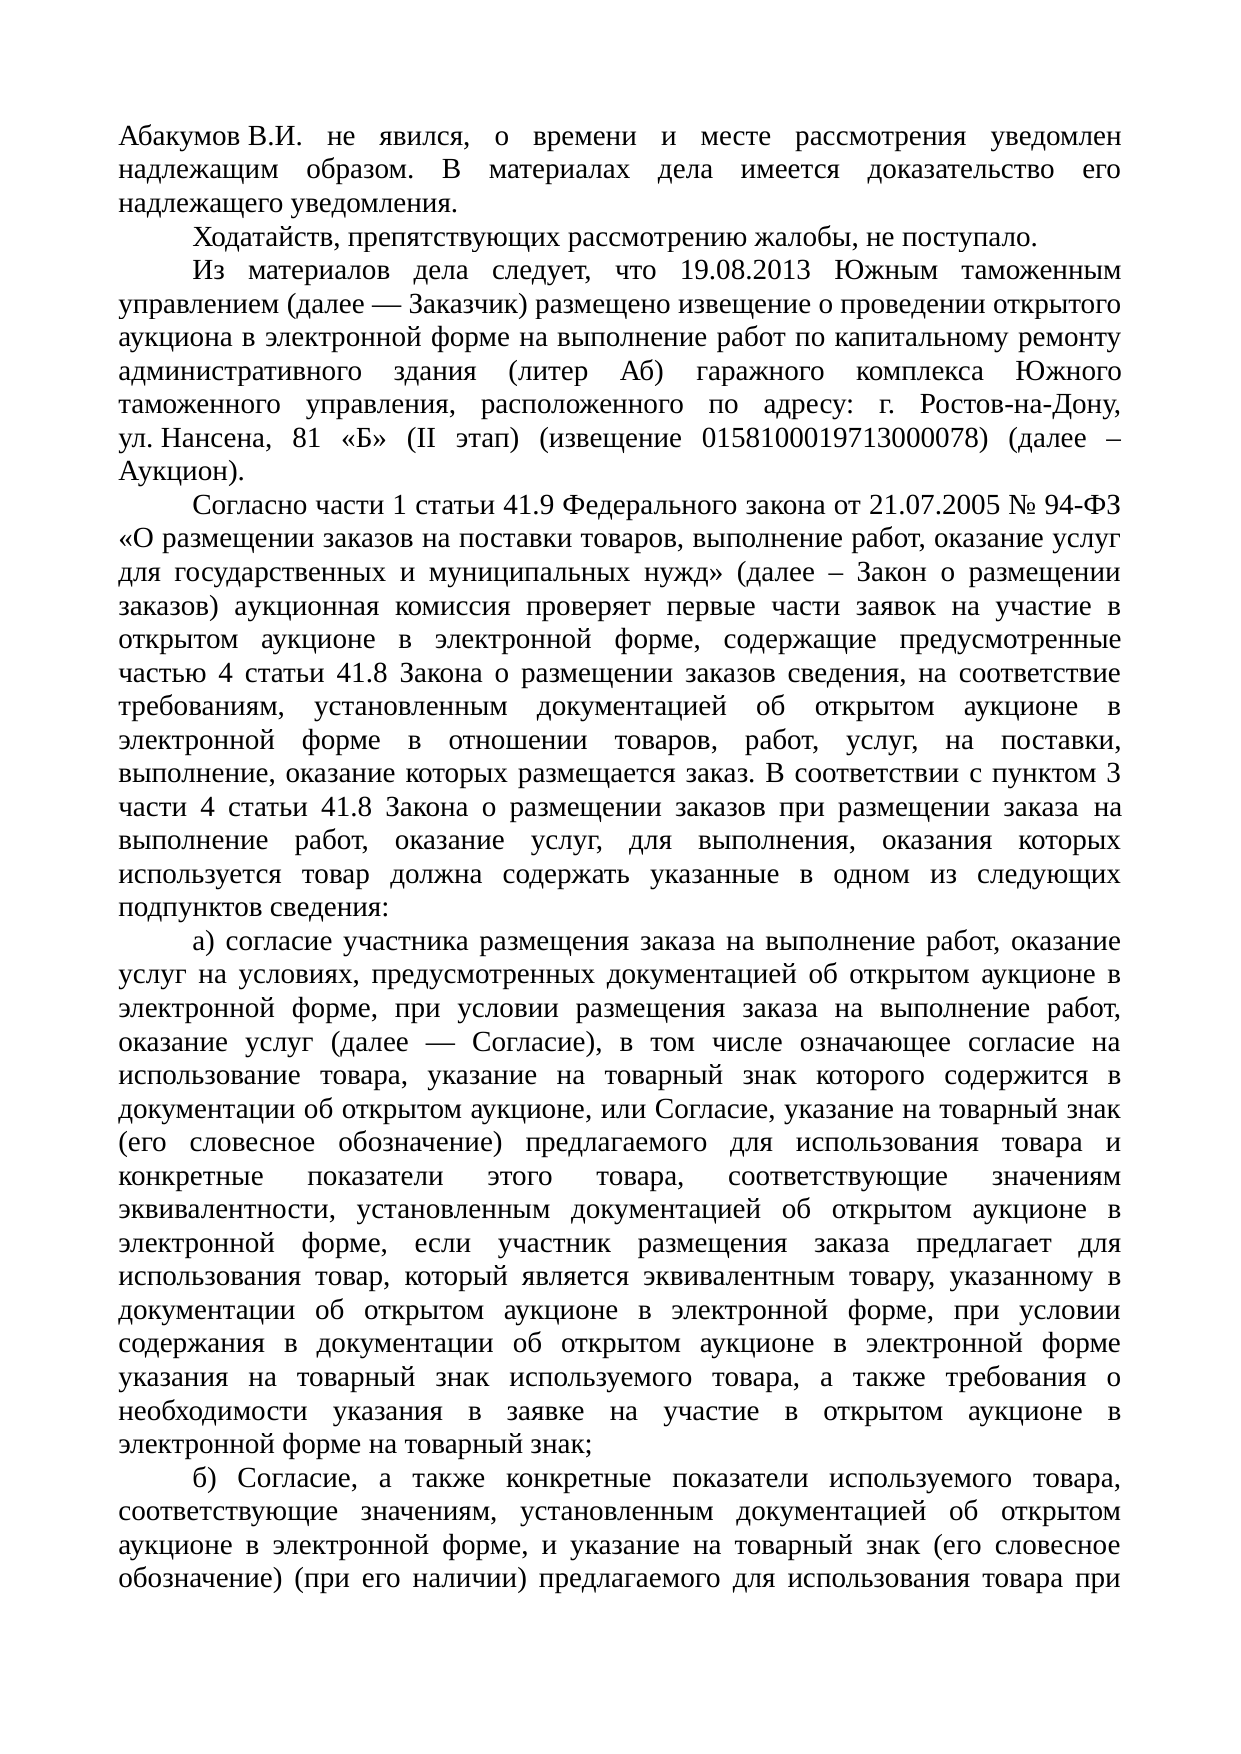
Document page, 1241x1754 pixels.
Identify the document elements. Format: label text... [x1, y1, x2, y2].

text а) согласие участника размещения заказа на выполнение работ, оказание услуг на условиях, предусмотренных документацией об открытом аукционе в электронной форме, при условии размещения заказа на выполнение работ, оказание услуг (далее — Согласие), в том числе означающее согласие на использование товара, указание на товарный знак которого содержится в документации об открытом аукционе, или Согласие, указание на товарный знак (его словесное обозначение) предлагаемого для использования товара и конкретные показатели этого товара, соответствующие значениям эквивалентности, установленным документацией об открытом аукционе в электронной форме, если участник размещения заказа предлагает для использования товар, который является эквивалентным товару, указанному в документации об открытом аукционе в электронной форме, при условии содержания в документации об открытом аукционе в электронной форме указания на товарный знак используемого товара, а также требования о необходимости указания в заявке на участие в открытом аукционе в электронной форме на товарный знак; [118, 923, 1122, 1460]
text Из материалов дела следует, что 19.08.2013 Южным таможенным управлением (далее — Заказчик) размещено извещение о проведении открытого аукциона в электронной форме на выполнение работ по капитальному ремонту административного здания (литер Аб) гаражного комплекса Южного таможенного управления, расположенного по адресу: г. Ростов-на-Дону, ул. Нансена, 81 «Б» (II этап) (извещение 0158100019713000078) (далее – Аукцион). [118, 252, 1122, 487]
text Абакумов В.И. не явился, о времени и месте рассмотрения уведомлен надлежащим образом. В материалах дела имеется доказательство его надлежащего уведомления. [118, 118, 1122, 219]
text Ходатайств, препятствующих рассмотрению жалобы, не поступало. [118, 219, 1122, 252]
text б) Согласие, а также конкретные показатели используемого товара, соответствующие значениям, установленным документацией об открытом аукционе в электронной форме, и указание на товарный знак (его словесное обозначение) (при его наличии) предлагаемого для использования товара при [118, 1460, 1122, 1594]
text Согласно части 1 статьи 41.9 Федерального закона от 21.07.2005 № 94-ФЗ «О размещении заказов на поставки товаров, выполнение работ, оказание услуг для государственных и муниципальных нужд» (далее – Закон о размещении заказов) аукционная комиссия проверяет первые части заявок на участие в открытом аукционе в электронной форме, содержащие предусмотренные частью 4 статьи 41.8 Закона о размещении заказов сведения, на соответствие требованиям, установленным документацией об открытом аукционе в электронной форме в отношении товаров, работ, услуг, на поставки, выполнение, оказание которых размещается заказ. В соответствии с пунктом 3 части 4 статьи 41.8 Закона о размещении заказов при размещении заказа на выполнение работ, оказание услуг, для выполнения, оказания которых используется товар должна содержать указанные в одном из следующих подпунктов сведения: [118, 487, 1122, 923]
